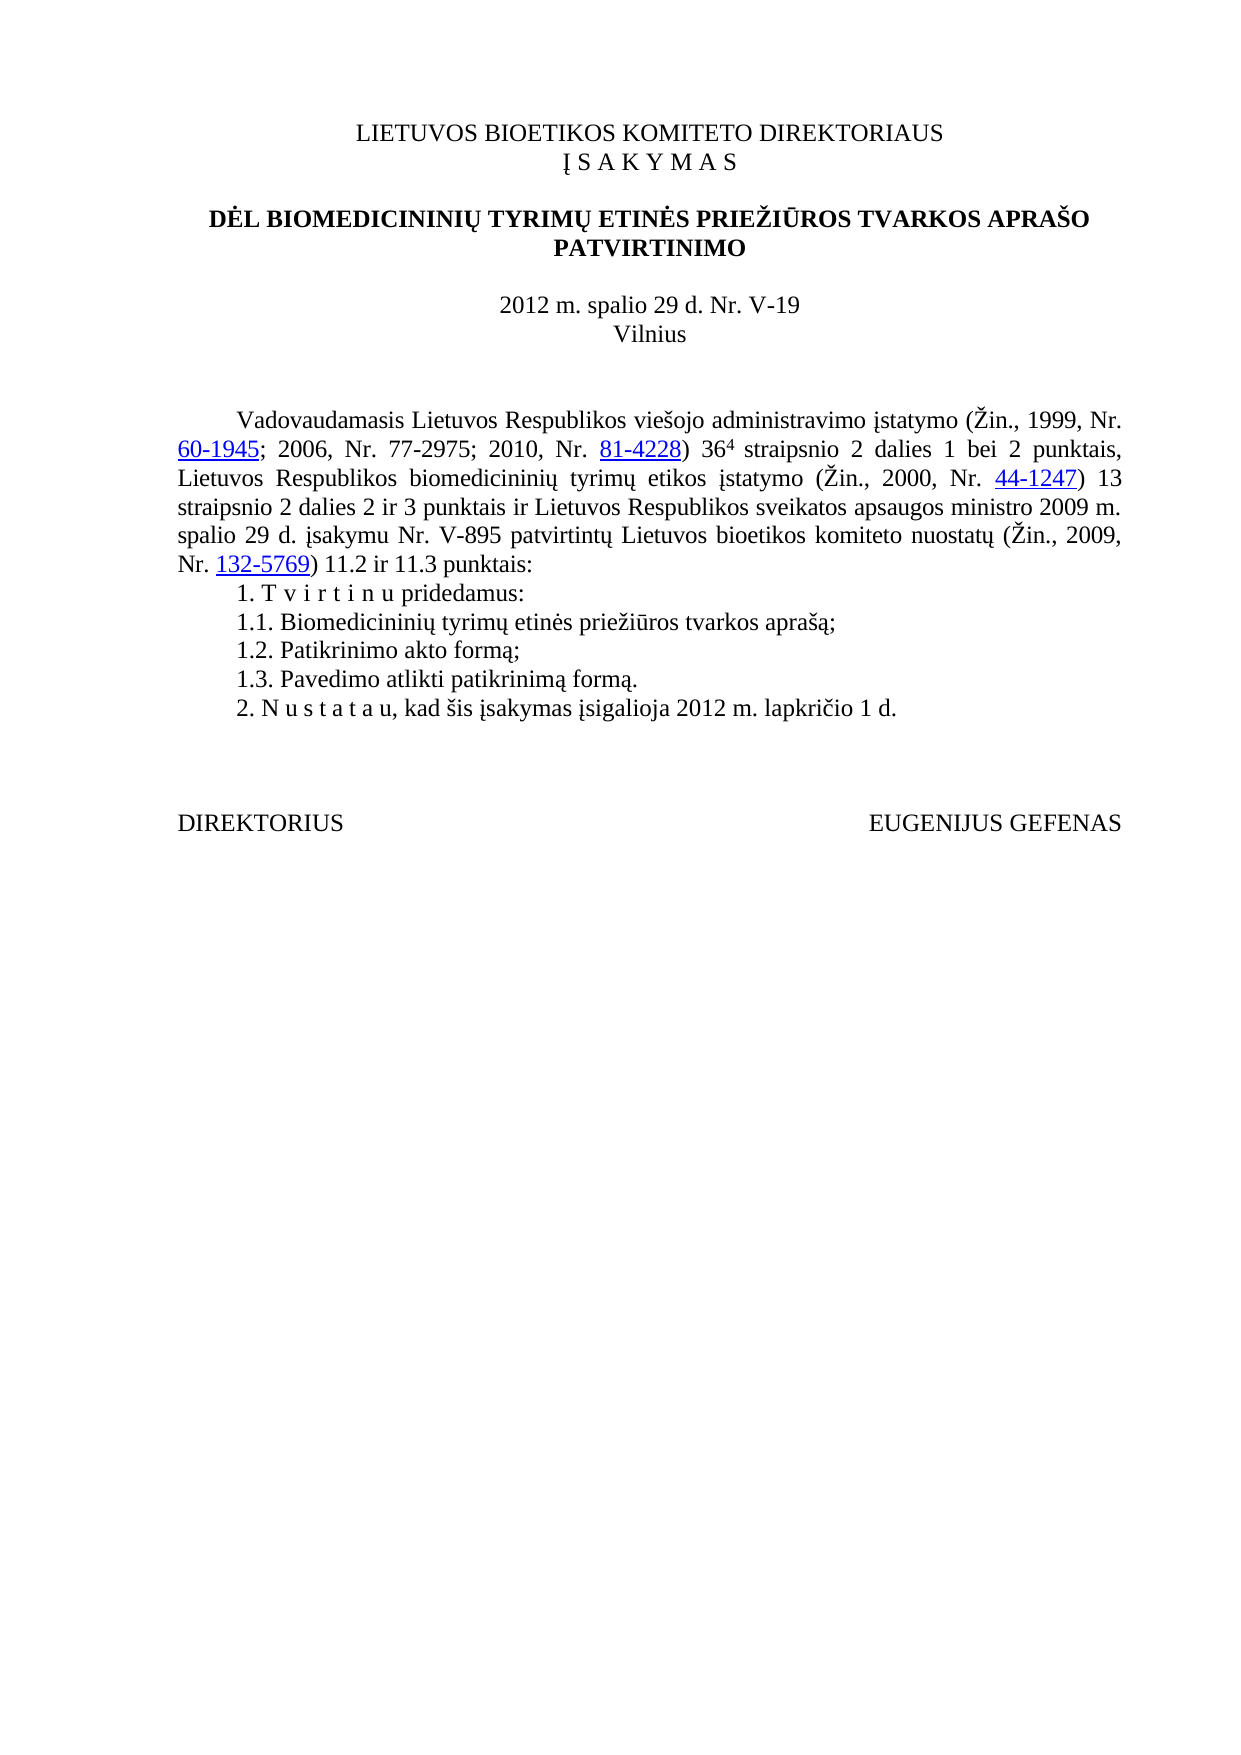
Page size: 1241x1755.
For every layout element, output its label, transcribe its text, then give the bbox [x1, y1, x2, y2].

text Vadovaudamasis Lietuvos Respublikos viešojo administravimo įstatymo (Žin., 1999, Nr. 60-1945; 2006, Nr. 77-2975; 2010, Nr. 81-4228) 364 straipsnio 2 dalies 1 bei 2 punktais, Lietuvos Respublikos biomedicininių tyrimų etikos įstatymo (Žin., 2000, Nr. 44-1247) 13 straipsnio 2 dalies 2 ir 3 punktais ir Lietuvos Respublikos sveikatos apsaugos ministro 2009 m. spalio 29 d. įsakymu Nr. V-895 patvirtintų Lietuvos bioetikos komiteto nuostatų (Žin., 2009, Nr. 132-5769) 11.2 ir 11.3 punktais: [177, 406, 1122, 578]
text 2012 m. spalio 29 d. Nr. V-19 [177, 291, 1122, 319]
text Į S A K Y M A S [177, 147, 1122, 176]
text 2. Nustatau, kad šis įsakymas įsigalioja 2012 m. lapkričio 1 d. [177, 693, 1122, 722]
text 1.3. Pavedimo atlikti patikrinimą formą. [177, 664, 1122, 693]
text Direktorius Eugenijus Gefenas [177, 808, 1122, 837]
text Vilnius [177, 319, 1122, 348]
text 1. T v i r t i n u pridedamus: [177, 578, 1122, 607]
text 1.2. Patikrinimo akto formą; [177, 636, 1122, 664]
text DĖL BIOMEDICININIŲ TYRIMŲ ETINĖS PRIEŽIŪROS TVARKOS APRAŠO PATVIRTINIMO [177, 204, 1122, 262]
text LIETUVOS BIOETIKOS KOMITETO DIREKTORIAUS [177, 118, 1122, 147]
text 1.1. Biomedicininių tyrimų etinės priežiūros tvarkos aprašą; [177, 607, 1122, 636]
